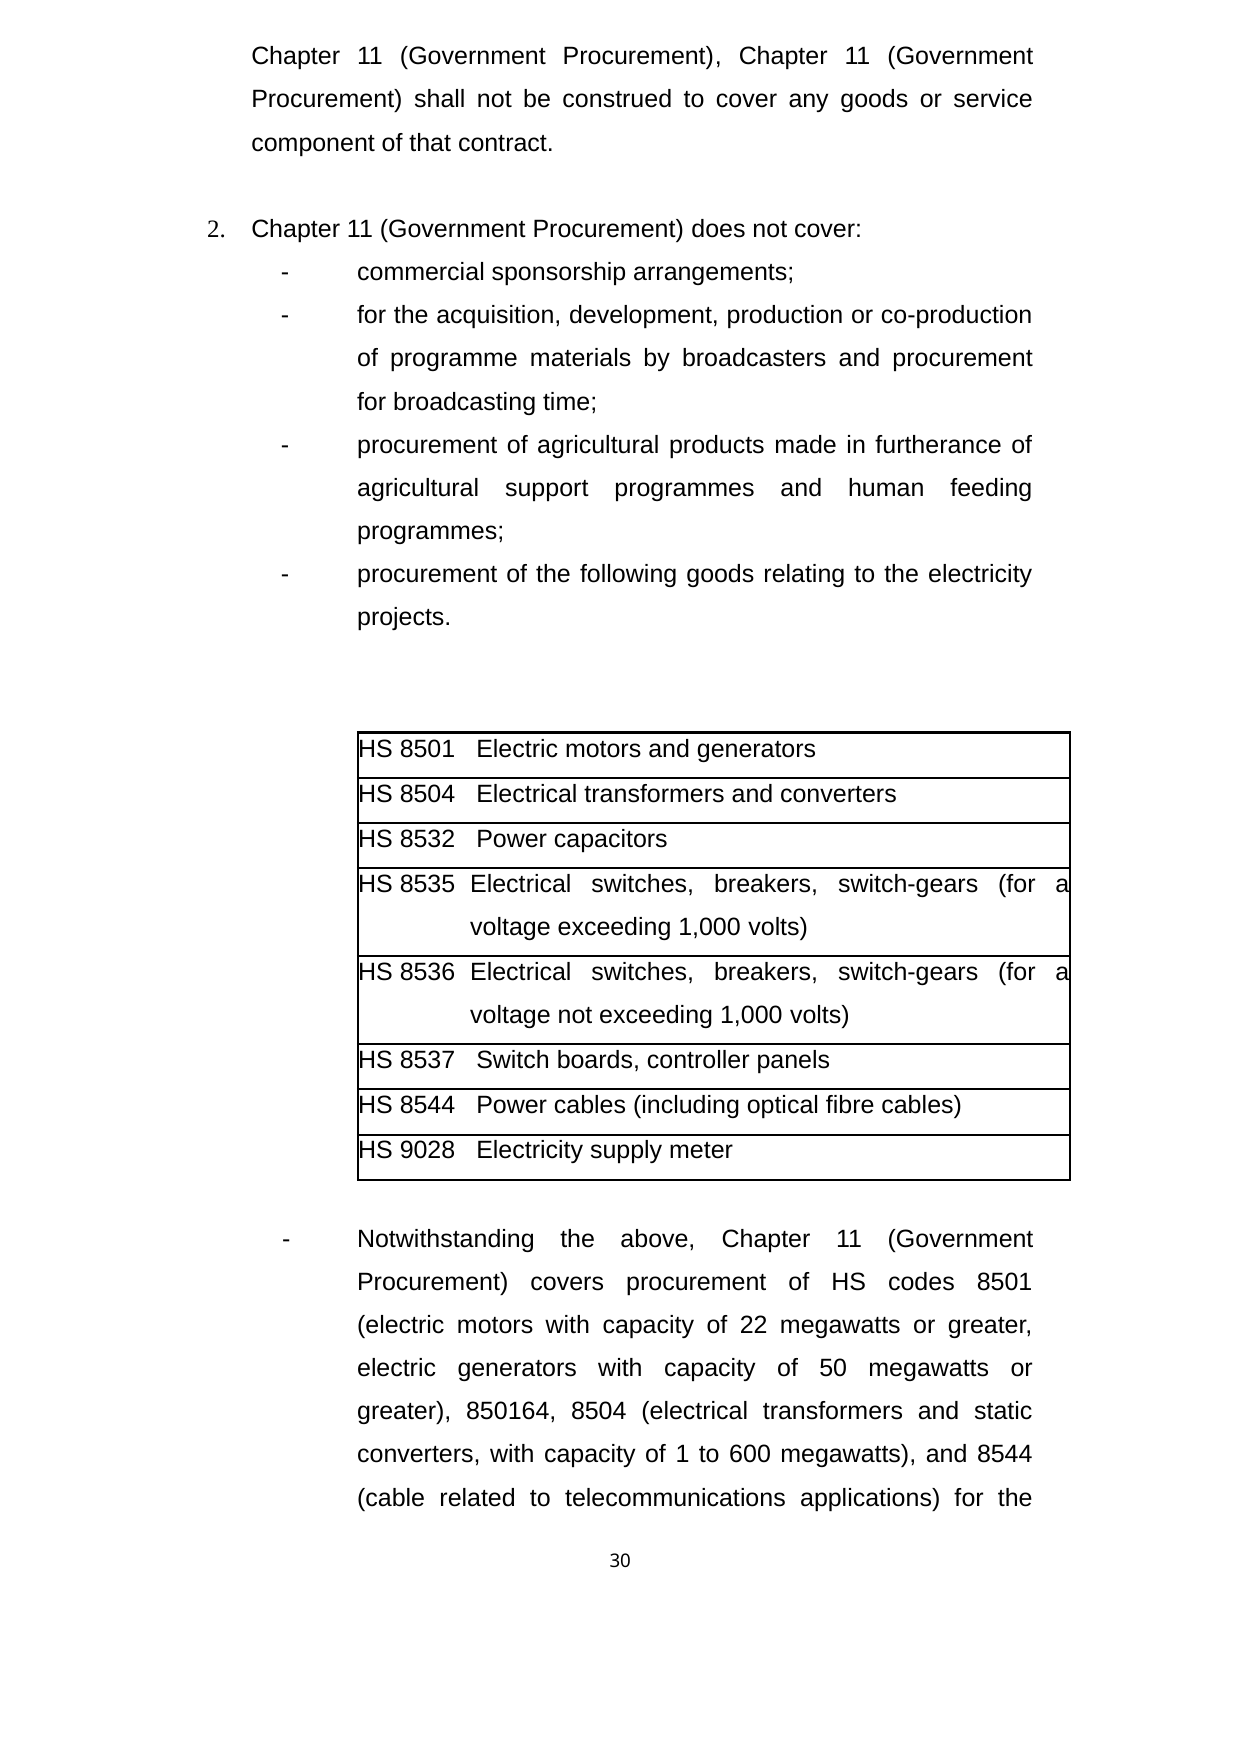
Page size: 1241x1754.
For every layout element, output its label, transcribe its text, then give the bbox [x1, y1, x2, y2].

text - procurement of the following goods relating to the electricity projects. [281, 559, 1033, 631]
table_cell HS 8535 Electrical switches, breakers, switch-gears (for a voltage exceeding 1,000 volts) [359, 869, 1069, 955]
table_cell HS 8544 Power cables (including optical fibre cables) [359, 1090, 1069, 1133]
list Chapter 11 (Government Procurement), Chapter 11 (Government Procurement) shall not be construed to cover any goods or service component of that contract. [207, 41, 1033, 156]
text - Notwithstanding the above, Chapter 11 (Government Procurement) covers procurement of HS codes 8501 (electric motors with capacity of 22 megawatts or greater, electric generators with capacity of 50 megawatts or greater), 850164, 8504 (electrical transformers and static converters, with capacity of 1 to 600 megawatts), and 8544 (cable related to telecommunications applications) for the [282, 1224, 1033, 1511]
table_cell HS 8536 Electrical switches, breakers, switch-gears (for a voltage not exceeding 1,000 volts) [359, 957, 1069, 1043]
table_cell HS 8504 Electrical transformers and converters [359, 779, 1069, 822]
text - procurement of agricultural products made in furtherance of agricultural support programmes and human feeding programmes; [281, 429, 1033, 544]
text - for the acquisition, development, production or co-production of programme materials by broadcasters and procurement for broadcasting time; [281, 300, 1033, 415]
list Chapter 11 (Government Procurement) does not cover: [207, 214, 1033, 243]
table_cell HS 8532 Power capacitors [359, 824, 1069, 867]
text - commercial sponsorship arrangements; [281, 257, 1033, 286]
table_header HS 8501 Electric motors and generators [359, 734, 1069, 777]
table_cell HS 8537 Switch boards, controller panels [359, 1045, 1069, 1088]
table_cell HS 9028 Electricity supply meter [359, 1136, 1069, 1178]
